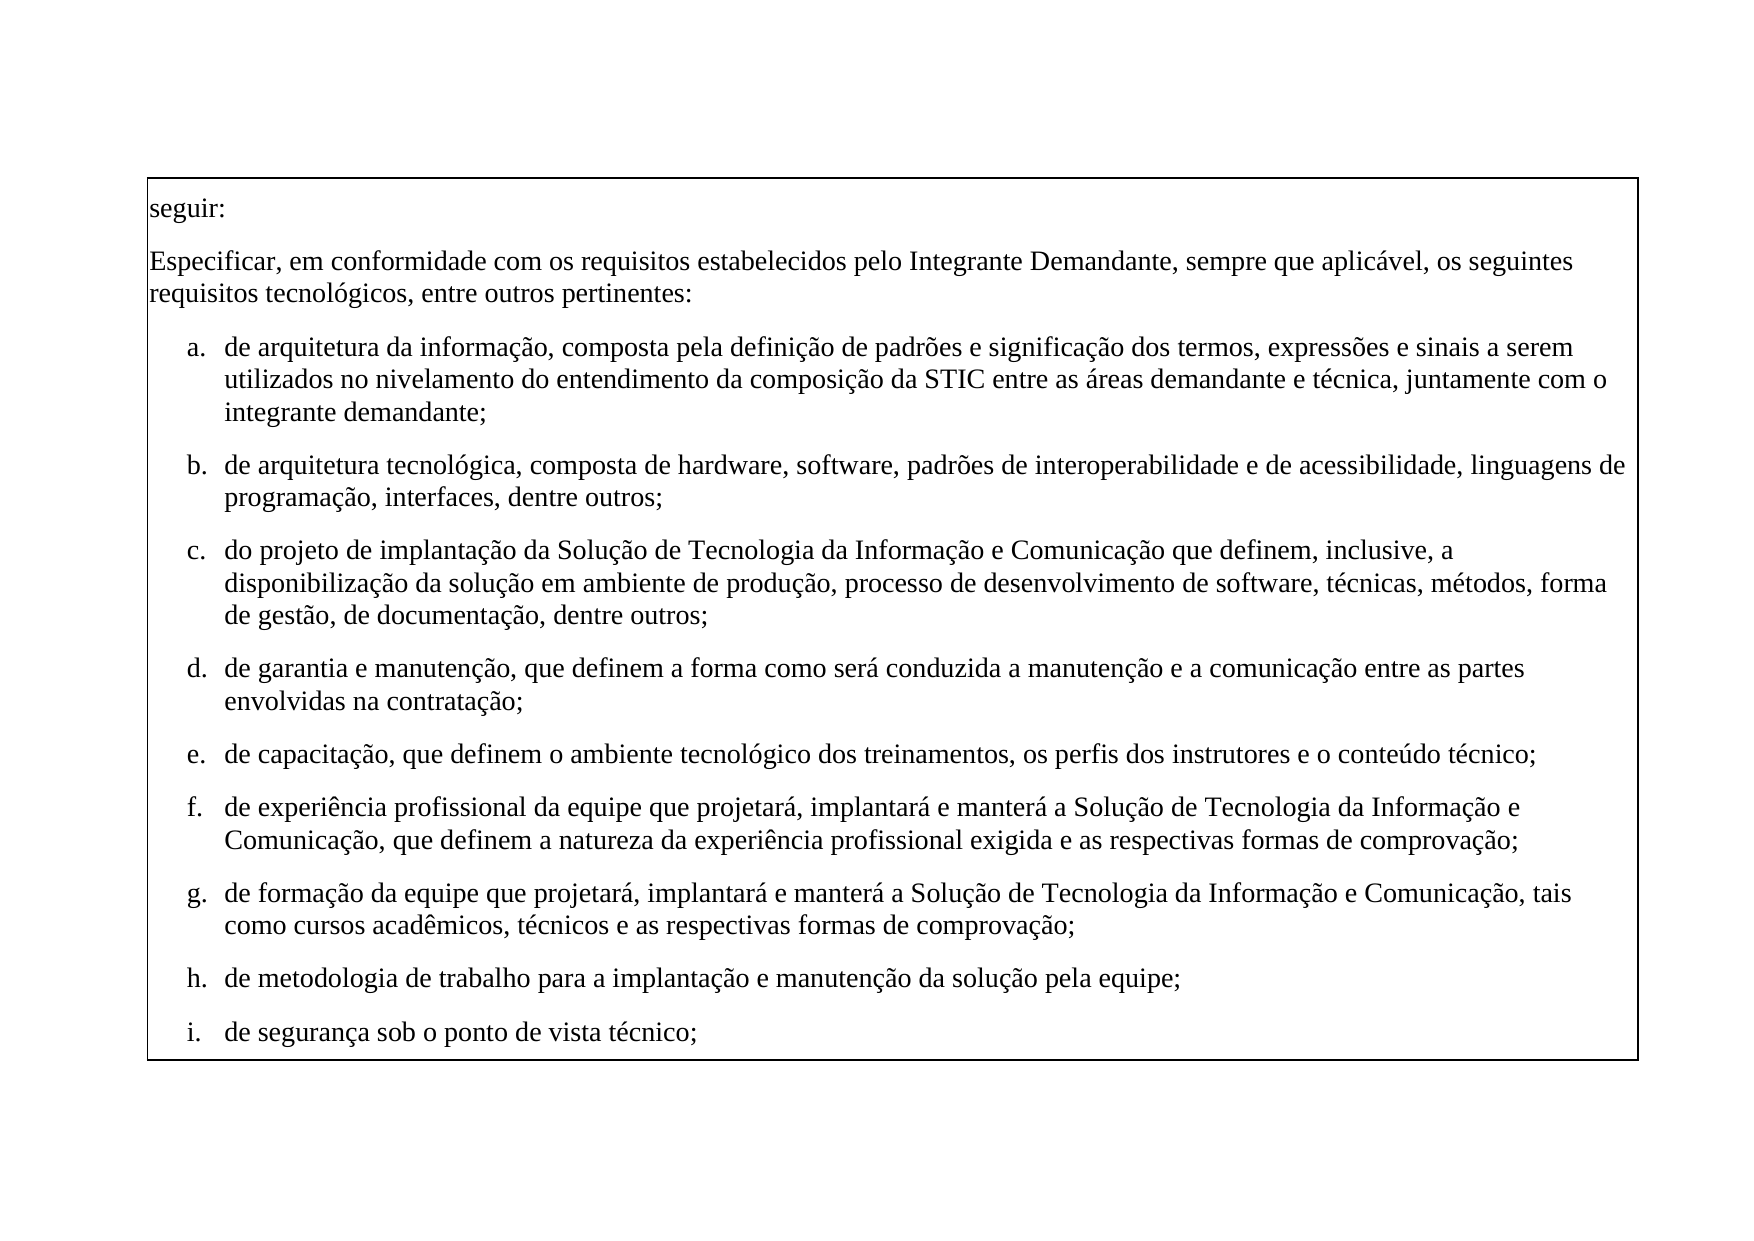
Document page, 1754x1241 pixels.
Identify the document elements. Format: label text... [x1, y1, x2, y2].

table_cell Nota: 2. O registro de ciência, por meio do comando SEI! específico, certifica que o indicado tomou conhecimento das atribuições do Integrante Técnico, definidas no Guia de Contratações de TIC do Poder Judiciário, da Resolução CNJ n. 468/2022, adaptadas a seguir: Especificar, em conformidade com os requisitos estabelecidos pelo Integrante Demandante, sempre que aplicável, os seguintes requisitos tecnológicos, entre outros pertinentes: de arquitetura da informação, composta pela definição de padrões e significação dos termos, expressões e sinais a serem utilizados no nivelamento do entendimento da composição da STIC entre as áreas demandante e técnica, juntamente com o integrante demandante; de arquitetura tecnológica, composta de hardware, software, padrões de interoperabilidade e de acessibilidade, linguagens de programação, interfaces, dentre outros; do projeto de implantação da Solução de Tecnologia da Informação e Comunicação que definem, inclusive, a disponibilização da solução em ambiente de produção, processo de desenvolvimento de software, técnicas, métodos, forma de gestão, de documentação, dentre outros; de garantia e manutenção, que definem a forma como será conduzida a manutenção e a comunicação entre as partes envolvidas na contratação; de capacitação, que definem o ambiente tecnológico dos treinamentos, os perfis dos instrutores e o conteúdo técnico; de experiência profissional da equipe que projetará, implantará e manterá a Solução de Tecnologia da Informação e Comunicação, que definem a natureza da experiência profissional exigida e as respectivas formas de comprovação; de formação da equipe que projetará, implantará e manterá a Solução de Tecnologia da Informação e Comunicação, tais como cursos acadêmicos, técnicos e as respectivas formas de comprovação; de metodologia de trabalho para a implantação e manutenção da solução pela equipe; de segurança sob o ponto de vista técnico; demais requisitos aplicáveis. Nas contratações de provedores de serviços de TIC, a equipe deverá contar obrigatoriamente com integrante técnico que tenha participado de treinamento no tema segurança da informação. [148, 179, 1637, 1059]
